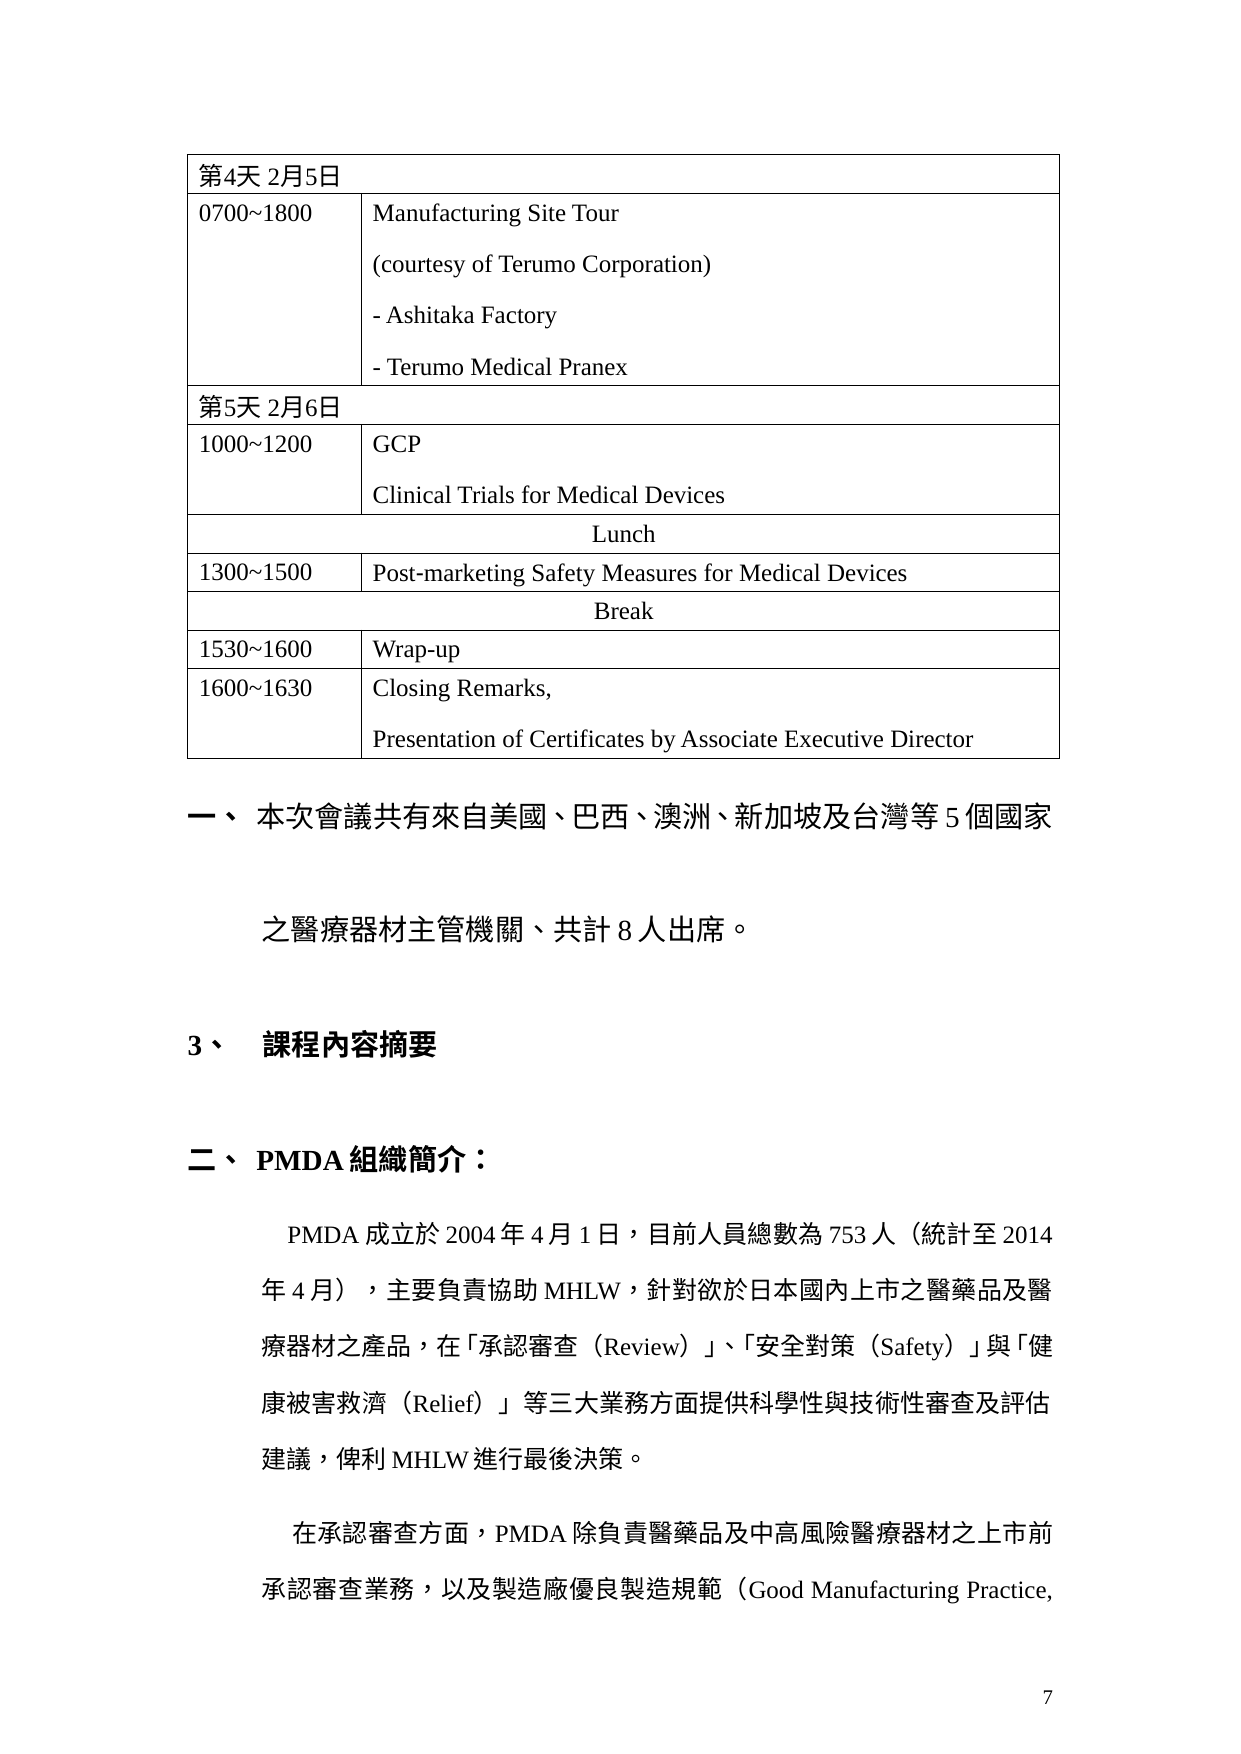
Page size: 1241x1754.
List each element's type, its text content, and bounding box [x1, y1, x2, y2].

table_cell 1600~1630 [188, 669, 361, 758]
table_cell 第4天 2月5日 [188, 155, 1059, 193]
table_cell Lunch [188, 515, 1059, 552]
table_cell 1530~1600 [188, 631, 361, 668]
table_cell 1000~1200 [188, 425, 361, 514]
subtitle 本次會議共有來自美國、巴西、澳洲、新加坡及台灣等5個國家之醫療器材主管機關、共計8人出席。 [187, 778, 1053, 965]
table_cell GCP Clinical Trials for Medical Devices [362, 425, 1059, 514]
table_cell Break [188, 592, 1059, 629]
table_cell Closing Remarks, Presentation of Certificates by Associate Executive Director [362, 669, 1059, 758]
table_cell 1300~1500 [188, 554, 361, 591]
table_cell 第5天 2月6日 [188, 386, 1059, 424]
table_cell 0700~1800 [188, 194, 361, 385]
table_cell Wrap-up [362, 631, 1059, 668]
table_cell Manufacturing Site Tour (courtesy of Terumo Corporation) - Ashitaka Factory - Terumo Medical Pranex [362, 194, 1059, 385]
subtitle PMDA組織簡介： PMDA成立於2004年4月1日，目前人員總數為753人（統計至2014年4月），主要負責協助MHLW，針對欲於日本國內上市之醫藥品及醫療器材之產品，在「承認審查（Review）」、「安全對策（Safety）」與「健康被害救濟（Relief）」等三大業務方面提供科學性與技術性審查及評估建議，俾利MHLW進行最後決策。 [187, 1120, 1053, 1476]
table_cell Post‐marketing Safety Measures for Medical Devices [362, 554, 1059, 591]
subtitle 在承認審查方面，PMDA除負責醫藥品及中高風險醫療器材之上市前承認審查業務，以及製造廠優良製造規範（Good Manufacturing Practice, [261, 1513, 1053, 1607]
list 課程內容摘要 [187, 1005, 1053, 1080]
